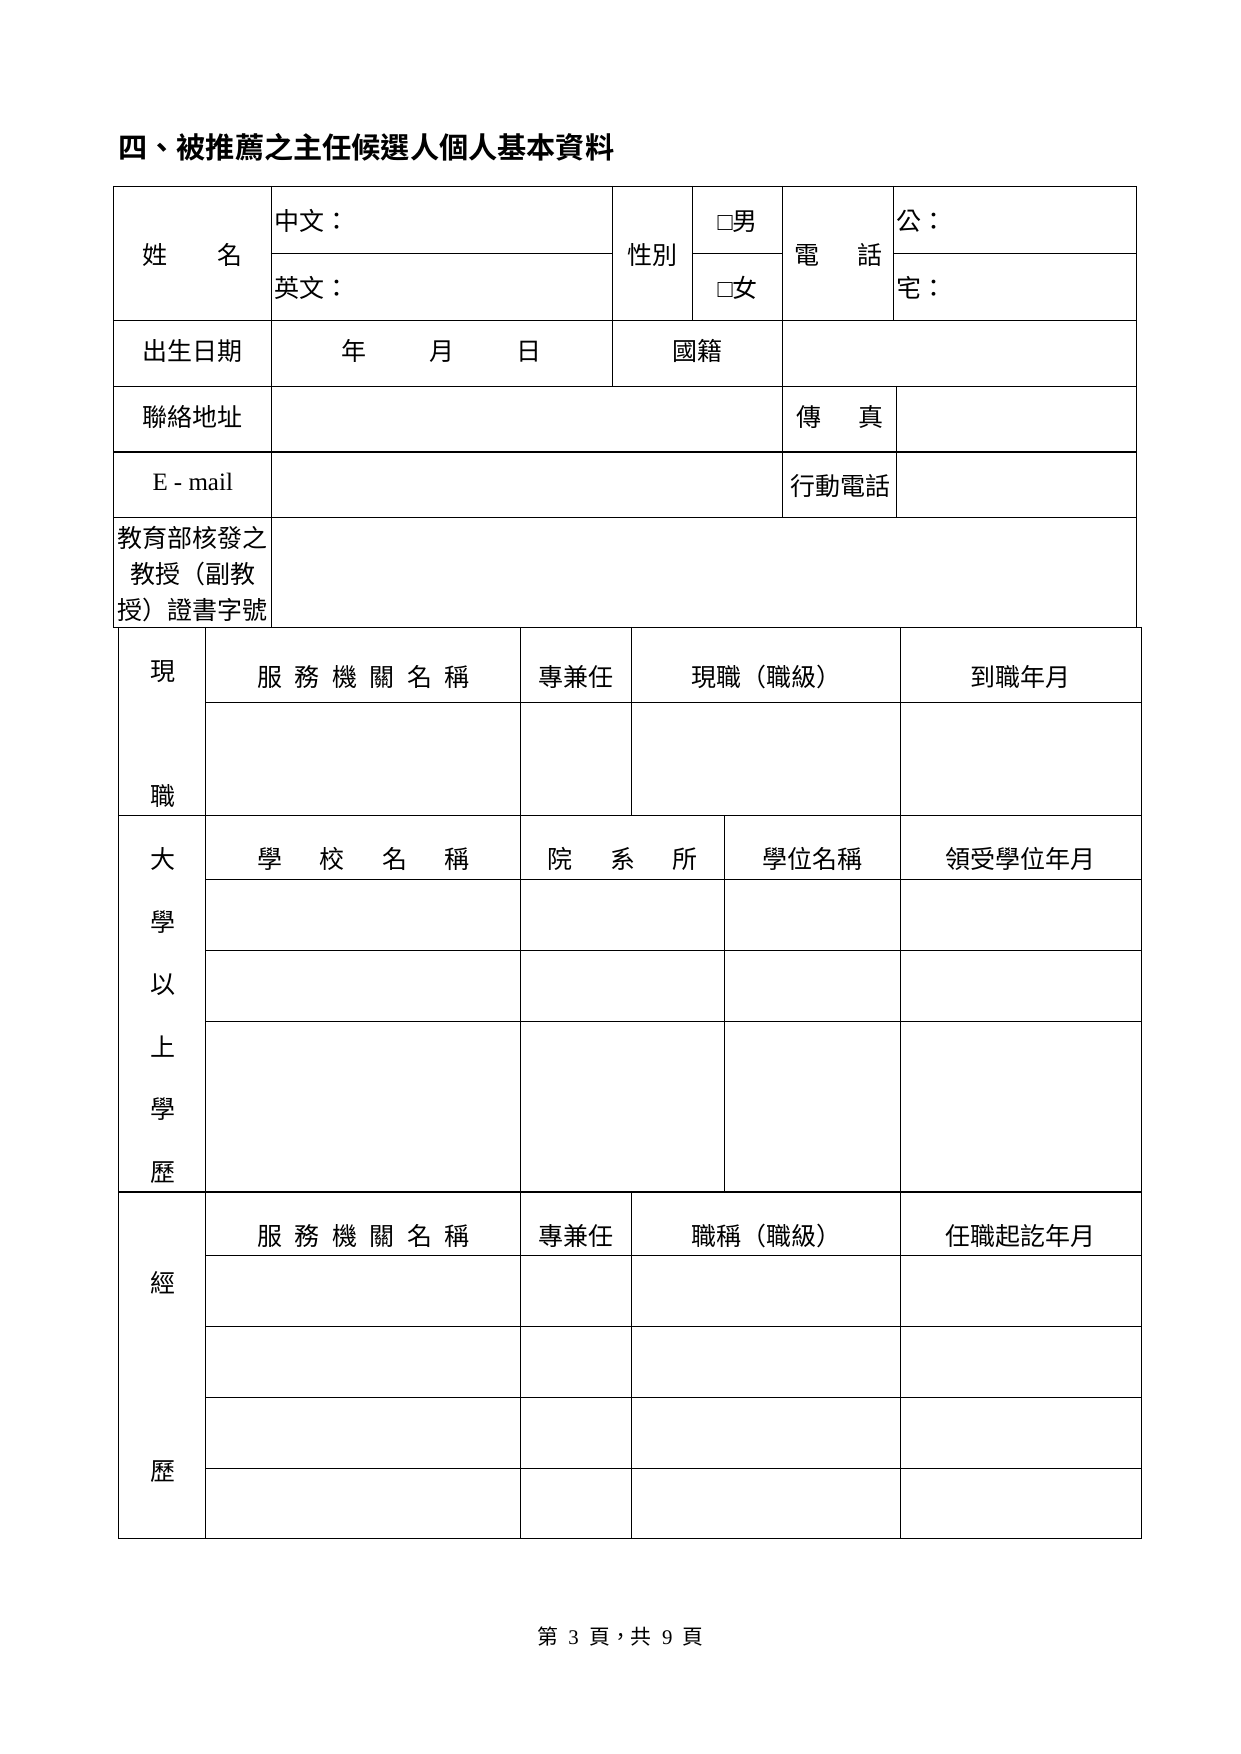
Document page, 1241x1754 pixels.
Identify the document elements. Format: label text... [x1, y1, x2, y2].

table_cell [521, 1327, 631, 1397]
table_cell [521, 1398, 631, 1467]
table_cell [632, 1327, 900, 1397]
table_cell 宅： [894, 254, 1136, 320]
table_cell 年 月 日 [272, 321, 612, 386]
table_cell [632, 1469, 900, 1538]
table_cell [901, 1256, 1141, 1326]
table_header [1137, 186, 1141, 253]
table_cell 專兼任 [521, 1193, 631, 1255]
table_cell [897, 387, 1136, 451]
table_cell [206, 703, 520, 815]
table_cell [114, 815, 118, 879]
table_cell [783, 321, 1136, 386]
table_cell [272, 518, 1136, 627]
table_cell [206, 951, 520, 1021]
table_header 中文： [272, 187, 612, 253]
table_header 性別 [613, 187, 692, 320]
table_cell [725, 880, 900, 950]
table_cell [632, 703, 900, 815]
table_cell [206, 1469, 520, 1538]
table_header □男 [693, 187, 782, 253]
table_cell [725, 1022, 900, 1191]
table_cell [114, 1191, 118, 1255]
table_cell [1137, 517, 1141, 627]
table_cell [114, 1397, 118, 1467]
table_cell [521, 1022, 724, 1191]
table_cell 到職年月 [901, 628, 1141, 702]
table_cell 出生日期 [114, 321, 271, 386]
table_cell [114, 1021, 118, 1191]
table_cell 領受學位年月 [901, 816, 1141, 879]
table_cell 職稱（職級） [632, 1193, 900, 1255]
table_cell [521, 703, 631, 815]
table_cell [272, 453, 782, 517]
table_cell 現職（職級） [632, 628, 900, 702]
text 四、被推薦之主任候選人個人基本資料 [118, 104, 1122, 167]
table_cell [521, 1256, 631, 1326]
table_cell [1137, 253, 1141, 320]
table_cell 經 歷 [119, 1193, 205, 1538]
table_cell [206, 880, 520, 950]
table_cell [1137, 386, 1141, 451]
table_cell [114, 1255, 118, 1326]
table_header 姓 名 [114, 187, 271, 320]
table_cell [901, 1327, 1141, 1397]
table_cell 學位名稱 [725, 816, 900, 879]
table_header 電 話 [783, 187, 893, 320]
table_cell 專兼任 [521, 628, 631, 702]
table_cell [901, 1469, 1141, 1538]
table_cell □女 [693, 254, 782, 320]
table_cell [1137, 320, 1141, 386]
table_cell 大 學 以 上 學 歷 [119, 816, 205, 1191]
table_cell [114, 950, 118, 1021]
table_cell [272, 387, 782, 451]
table_cell 英文： [272, 254, 612, 320]
table_cell 教育部核發之 教授（副教授）證書字號 [114, 518, 271, 627]
table_cell [725, 951, 900, 1021]
table_cell [114, 1326, 118, 1397]
table_cell [206, 1398, 520, 1467]
table_cell [901, 880, 1141, 950]
table_cell [206, 1022, 520, 1191]
table_cell [632, 1398, 900, 1467]
table_cell 任職起訖年月 [901, 1193, 1141, 1255]
table_cell [901, 951, 1141, 1021]
table_cell [206, 1327, 520, 1397]
table_cell 現 職 [119, 628, 205, 815]
table_cell [521, 880, 724, 950]
table_cell [901, 703, 1141, 815]
table_cell [1137, 451, 1141, 517]
table_header 公： [894, 187, 1136, 253]
table_cell E - mail [114, 453, 271, 517]
table_cell [901, 1398, 1141, 1467]
table_cell [206, 1256, 520, 1326]
table_cell 國籍 [613, 321, 782, 386]
table_cell [114, 1468, 118, 1538]
table_cell 傳 真 [783, 387, 896, 451]
table_cell 院 系 所 [521, 816, 724, 879]
table_cell 聯絡地址 [114, 387, 271, 451]
table_cell 服 務 機 關 名 稱 [206, 628, 520, 702]
table_cell [901, 1022, 1141, 1191]
table_cell 行動電話 [783, 453, 896, 517]
table_cell 學 校 名 稱 [206, 816, 520, 879]
table_cell [114, 628, 118, 702]
table_cell 服 務 機 關 名 稱 [206, 1193, 520, 1255]
table_cell [114, 879, 118, 950]
table_cell [632, 1256, 900, 1326]
table_cell [521, 1469, 631, 1538]
table_cell [897, 453, 1136, 517]
table_cell [521, 951, 724, 1021]
table_cell [114, 702, 118, 815]
